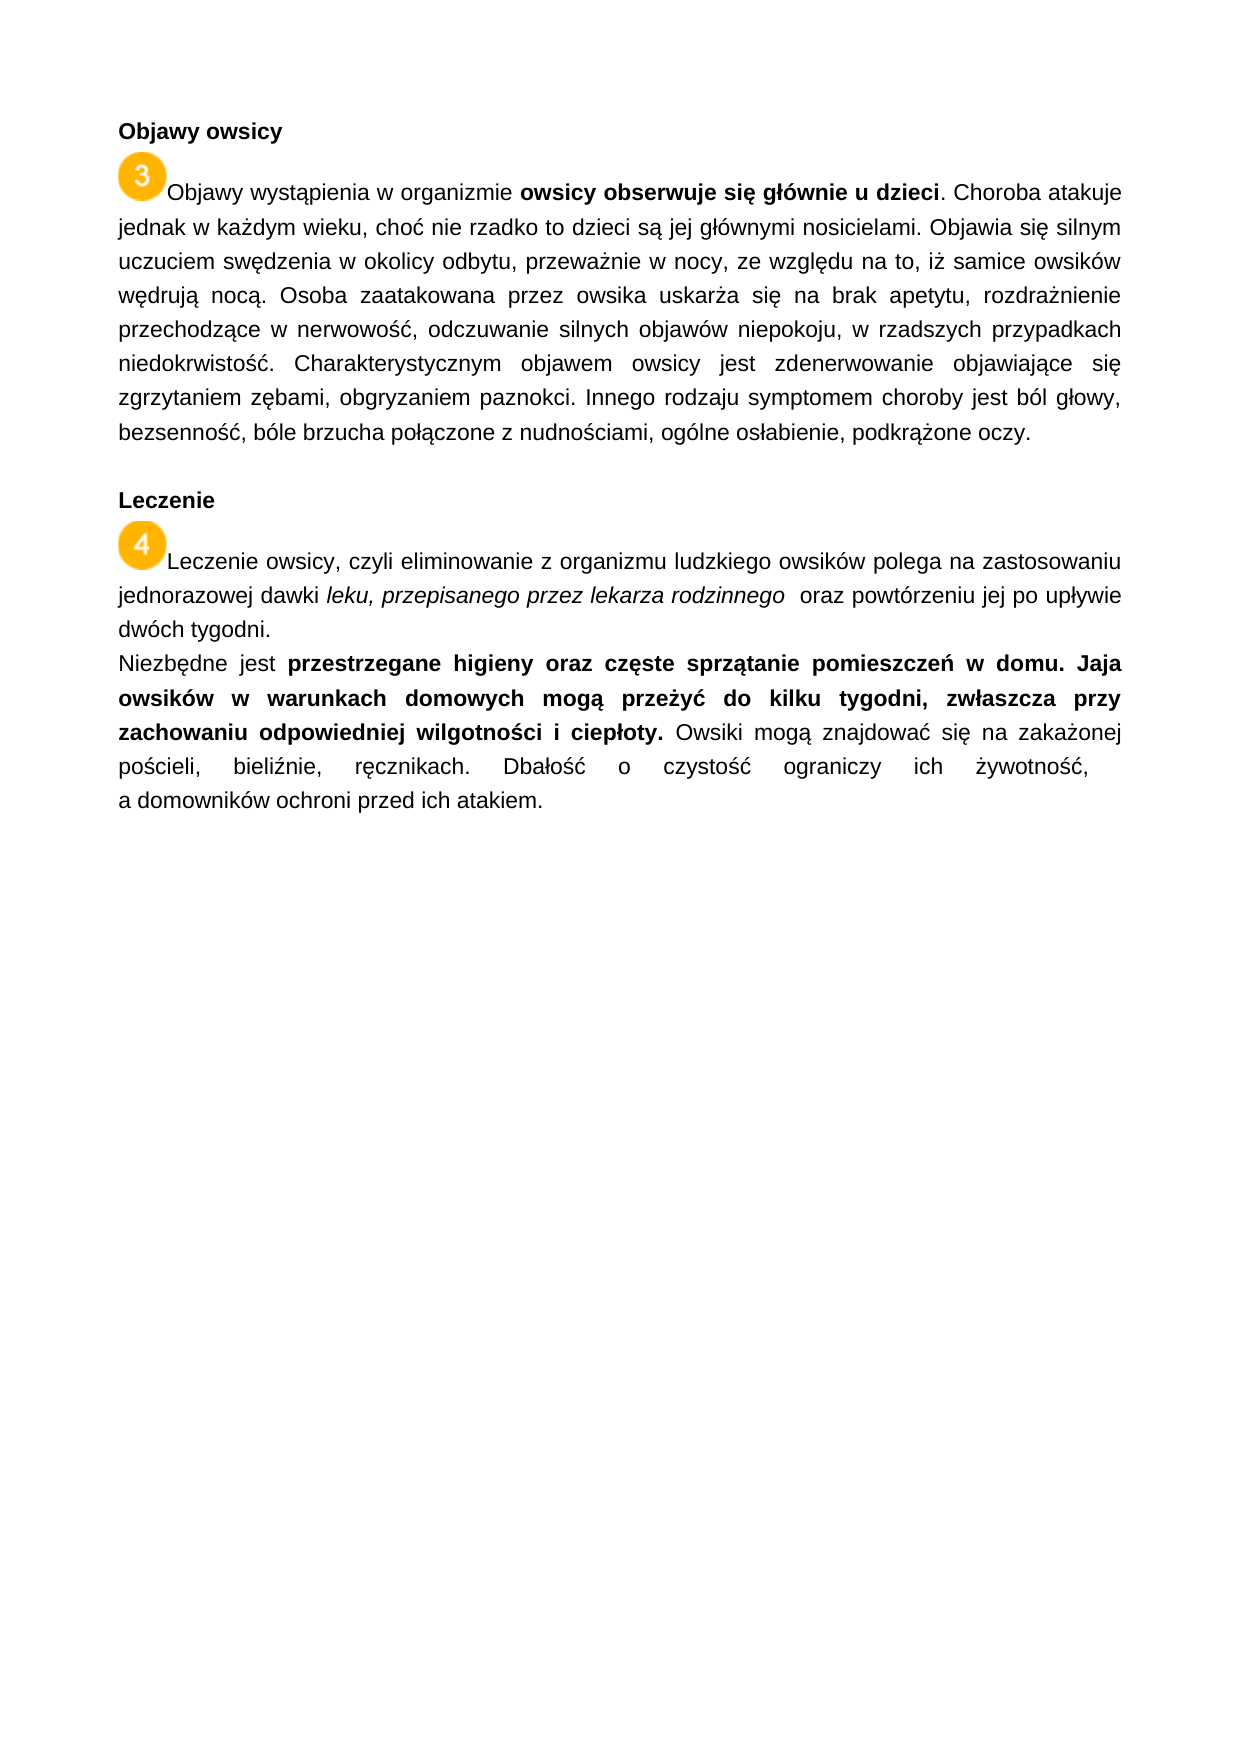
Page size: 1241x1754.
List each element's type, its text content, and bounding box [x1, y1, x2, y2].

text Objawy wystąpienia w organizmie owsicy obserwuje się głównie u dzieci. Choroba atakuje jednak w każdym wieku, choć nie rzadko to dzieci są jej głównymi nosicielami. Objawia się silnym uczuciem swędzenia w okolicy odbytu, przeważnie w nocy, ze względu na to, iż samice owsików wędrują nocą. Osoba zaatakowana przez owsika uskarża się na brak apetytu, rozdrażnienie przechodzące w nerwowość, odczuwanie silnych objawów niepokoju, w rzadszych przypadkach niedokrwistość. Charakterystycznym objawem owsicy jest zdenerwowanie objawiające się zgrzytaniem zębami, obgryzaniem paznokci. Innego rodzaju symptomem choroby jest ból głowy, bezsenność, bóle brzucha połączone z nudnościami, ogólne osłabienie, podkrążone oczy. [118, 152, 1122, 445]
picture [118, 521, 167, 570]
subtitle Objawy owsicy [118, 118, 1122, 144]
text Niezbędne jest przestrzegane higieny oraz częste sprzątanie pomieszczeń w domu. Jaja owsików w warunkach domowych mogą przeżyć do kilku tygodni, zwłaszcza przy zachowaniu odpowiedniej wilgotności i ciepłoty. Owsiki mogą znajdować się na zakażonej pościeli, bieliźnie, ręcznikach. Dbałość o czystość ograniczy ich żywotność, a domowników ochroni przed ich atakiem. [118, 650, 1122, 813]
picture [118, 152, 167, 201]
text Leczenie owsicy, czyli eliminowanie z organizmu ludzkiego owsików polega na zastosowaniu jednorazowej dawki leku, przepisanego przez lekarza rodzinnego oraz powtórzeniu jej po upływie dwóch tygodni. [118, 521, 1122, 643]
subtitle Leczenie [118, 487, 1122, 513]
